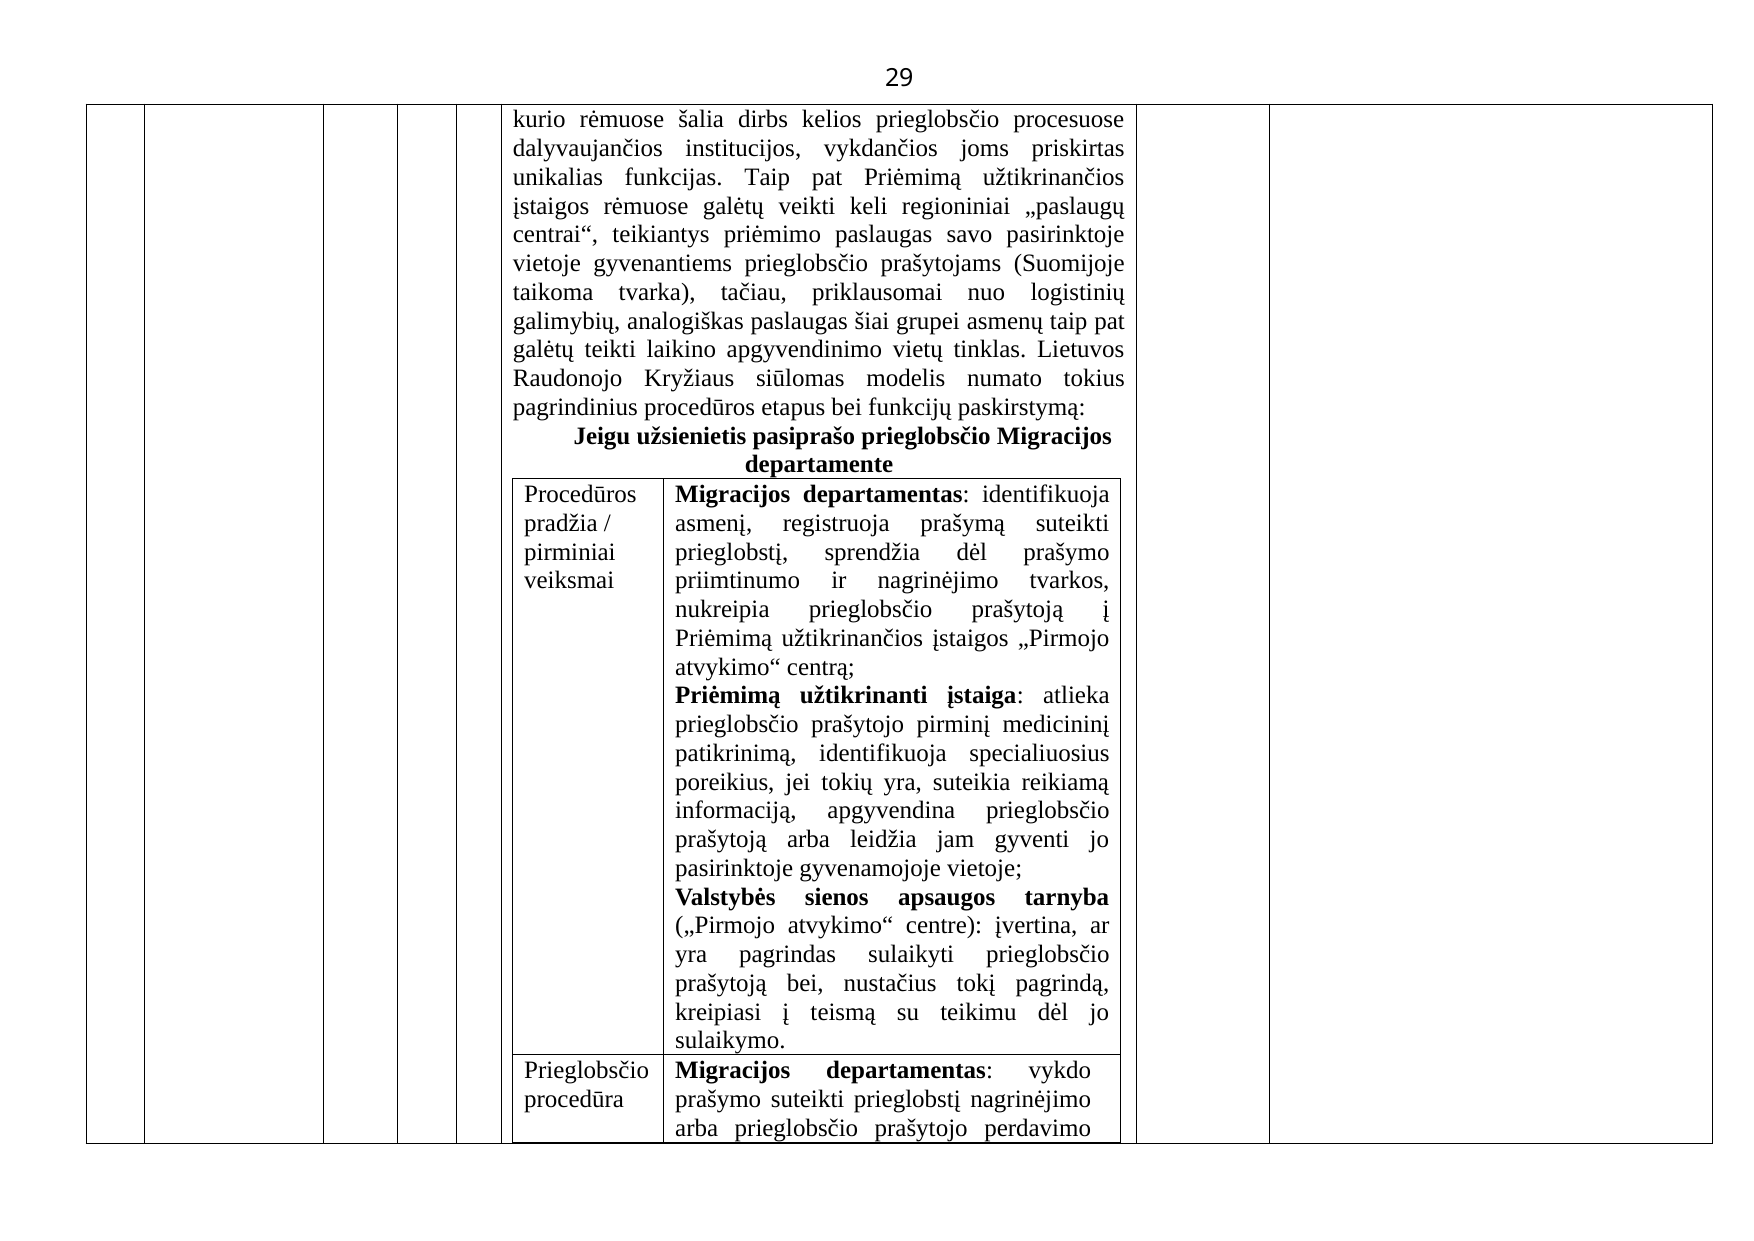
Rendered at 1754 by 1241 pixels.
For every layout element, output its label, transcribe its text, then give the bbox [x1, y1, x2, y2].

table_cell [457, 105, 501, 1143]
table_cell kurio rėmuose šalia dirbs kelios prieglobsčio procesuose dalyvaujančios institucijos, vykdančios joms priskirtas unikalias funkcijas. Taip pat Priėmimą užtikrinančios įstaigos rėmuose galėtų veikti keli regioniniai „paslaugų centrai“, teikiantys priėmimo paslaugas savo pasirinktoje vietoje gyvenantiems prieglobsčio prašytojams (Suomijoje taikoma tvarka), tačiau, priklausomai nuo logistinių galimybių, analogiškas paslaugas šiai grupei asmenų taip pat galėtų teikti laikino apgyvendinimo vietų tinklas. Lietuvos Raudonojo Kryžiaus siūlomas modelis numato tokius pagrindinius procedūros etapus bei funkcijų paskirstymą: Jeigu užsienietis pasiprašo prieglobsčio Migracijos departamente [502, 105, 1136, 1143]
table_cell [324, 105, 397, 1143]
table_cell [145, 105, 323, 1143]
table_header Procedūros pradžia / pirminiai veiksmai [513, 479, 663, 1054]
table_cell Prieglobsčio procedūra [513, 1055, 663, 1142]
table_cell [87, 105, 144, 1143]
table_cell [1270, 105, 1712, 1143]
table_cell Migracijos departamentas: vykdo prašymo suteikti prieglobstį nagrinėjimo arba prieglobsčio prašytojo perdavimo [664, 1055, 1120, 1142]
table_cell [398, 105, 456, 1143]
table_header Migracijos departamentas: identifikuoja asmenį, registruoja prašymą suteikti prieglobstį, sprendžia dėl prašymo priimtinumo ir nagrinėjimo tvarkos, nukreipia prieglobsčio prašytoją į Priėmimą užtikrinančios įstaigos „Pirmojo atvykimo“ centrą; Priėmimą užtikrinanti įstaiga: atlieka prieglobsčio prašytojo pirminį medicininį patikrinimą, identifikuoja specialiuosius poreikius, jei tokių yra, suteikia reikiamą informaciją, apgyvendina prieglobsčio prašytoją arba leidžia jam gyventi jo pasirinktoje gyvenamojoje vietoje; Valstybės sienos apsaugos tarnyba („Pirmojo atvykimo“ centre): įvertina, ar yra pagrindas sulaikyti prieglobsčio prašytoją bei, nustačius tokį pagrindą, kreipiasi į teismą su teikimu dėl jo sulaikymo. [664, 479, 1120, 1054]
table_cell [1137, 105, 1269, 1143]
